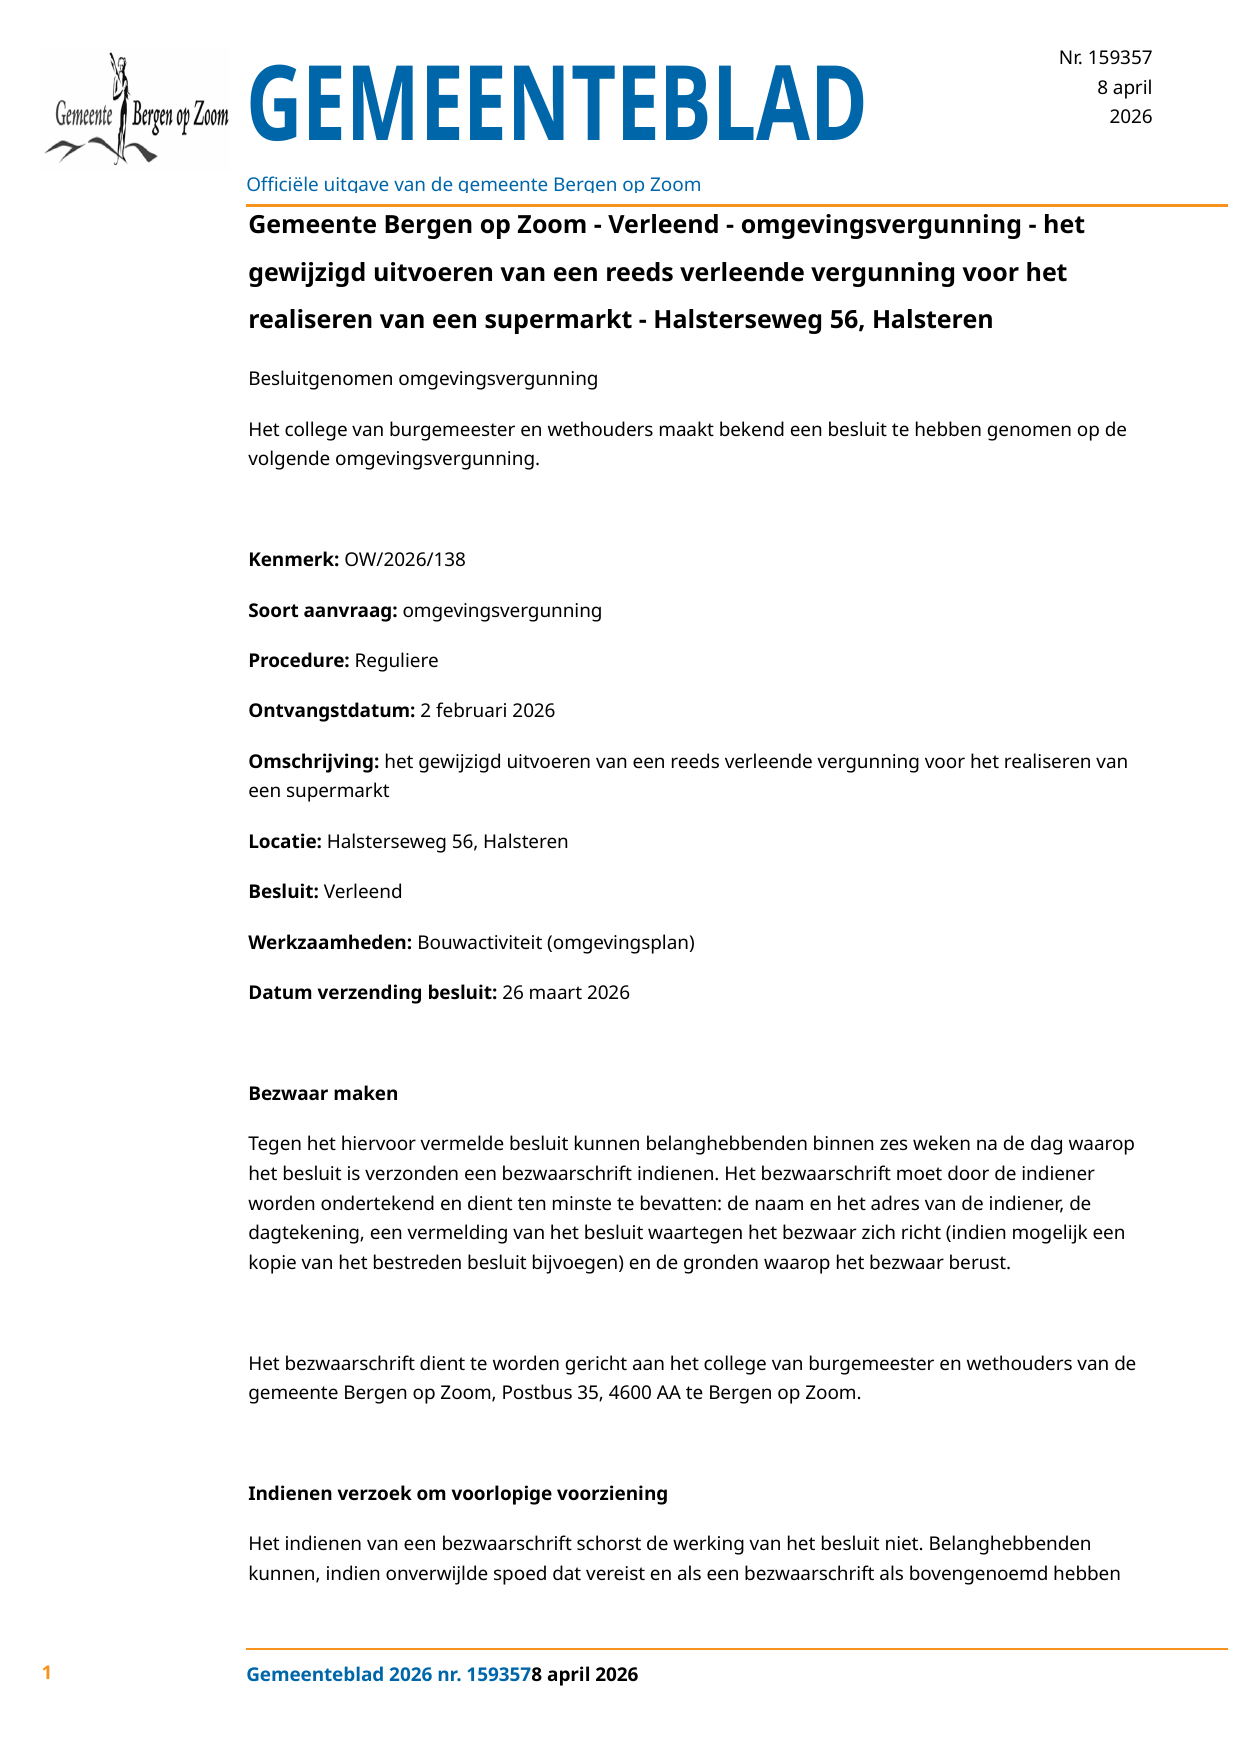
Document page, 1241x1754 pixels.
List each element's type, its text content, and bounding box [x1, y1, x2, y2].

text Omschrijving: het gewijzigd uitvoeren van een reeds verleende vergunning voor het realiseren van een supermarkt [248, 748, 1152, 803]
text Gemeente Bergen op Zoom - Verleend - omgevingsvergunning - het gewijzigd uitvoeren van een reeds verleende vergunning voor het realiseren van een supermarkt - Halsterseweg 56, Halsteren [248, 207, 1152, 336]
text Procedure: Reguliere [248, 647, 1152, 673]
text Het indienen van een bezwaarschrift schorst de werking van het besluit niet. Belanghebbenden kunnen, indien onverwijlde spoed dat vereist en als een bezwaarschrift als bovengenoemd hebben [248, 1531, 1152, 1586]
text Tegen het hiervoor vermelde besluit kunnen belanghebbenden binnen zes weken na de dag waarop het besluit is verzonden een bezwaarschrift indienen. Het bezwaarschrift moet door de indiener worden ondertekend en dient ten minste te bevatten: de naam en het adres van de indiener, de dagtekening, een vermelding van het besluit waartegen het bezwaar zich richt (indien mogelijk een kopie van het bestreden besluit bijvoegen) en de gronden waarop het bezwaar berust. [248, 1131, 1152, 1274]
text Werkzaamheden: Bouwactiviteit (omgevingsplan) [248, 929, 1152, 954]
text Datum verzending besluit: 26 maart 2026 [248, 979, 1152, 1005]
text Indienen verzoek om voorlopige voorziening [248, 1480, 1152, 1506]
text Ontvangstdatum: 2 februari 2026 [248, 698, 1152, 723]
text Locatie: Halsterseweg 56, Halsteren [248, 828, 1152, 854]
text Besluitgenomen omgevingsvergunning [248, 366, 1152, 391]
text Het college van burgemeester en wethouders maakt bekend een besluit te hebben genomen op de volgende omgevingsvergunning. [248, 416, 1152, 471]
text Bezwaar maken [248, 1080, 1152, 1106]
text Soort aanvraag: omgevingsvergunning [248, 597, 1152, 622]
text Het bezwaarschrift dient te worden gericht aan het college van burgemeester en wethouders van de gemeente Bergen op Zoom, Postbus 35, 4600 AA te Bergen op Zoom. [248, 1350, 1152, 1405]
picture [41, 47, 231, 172]
text Kenmerk: OW/2026/138 [248, 546, 1152, 572]
text Besluit: Verleend [248, 878, 1152, 904]
